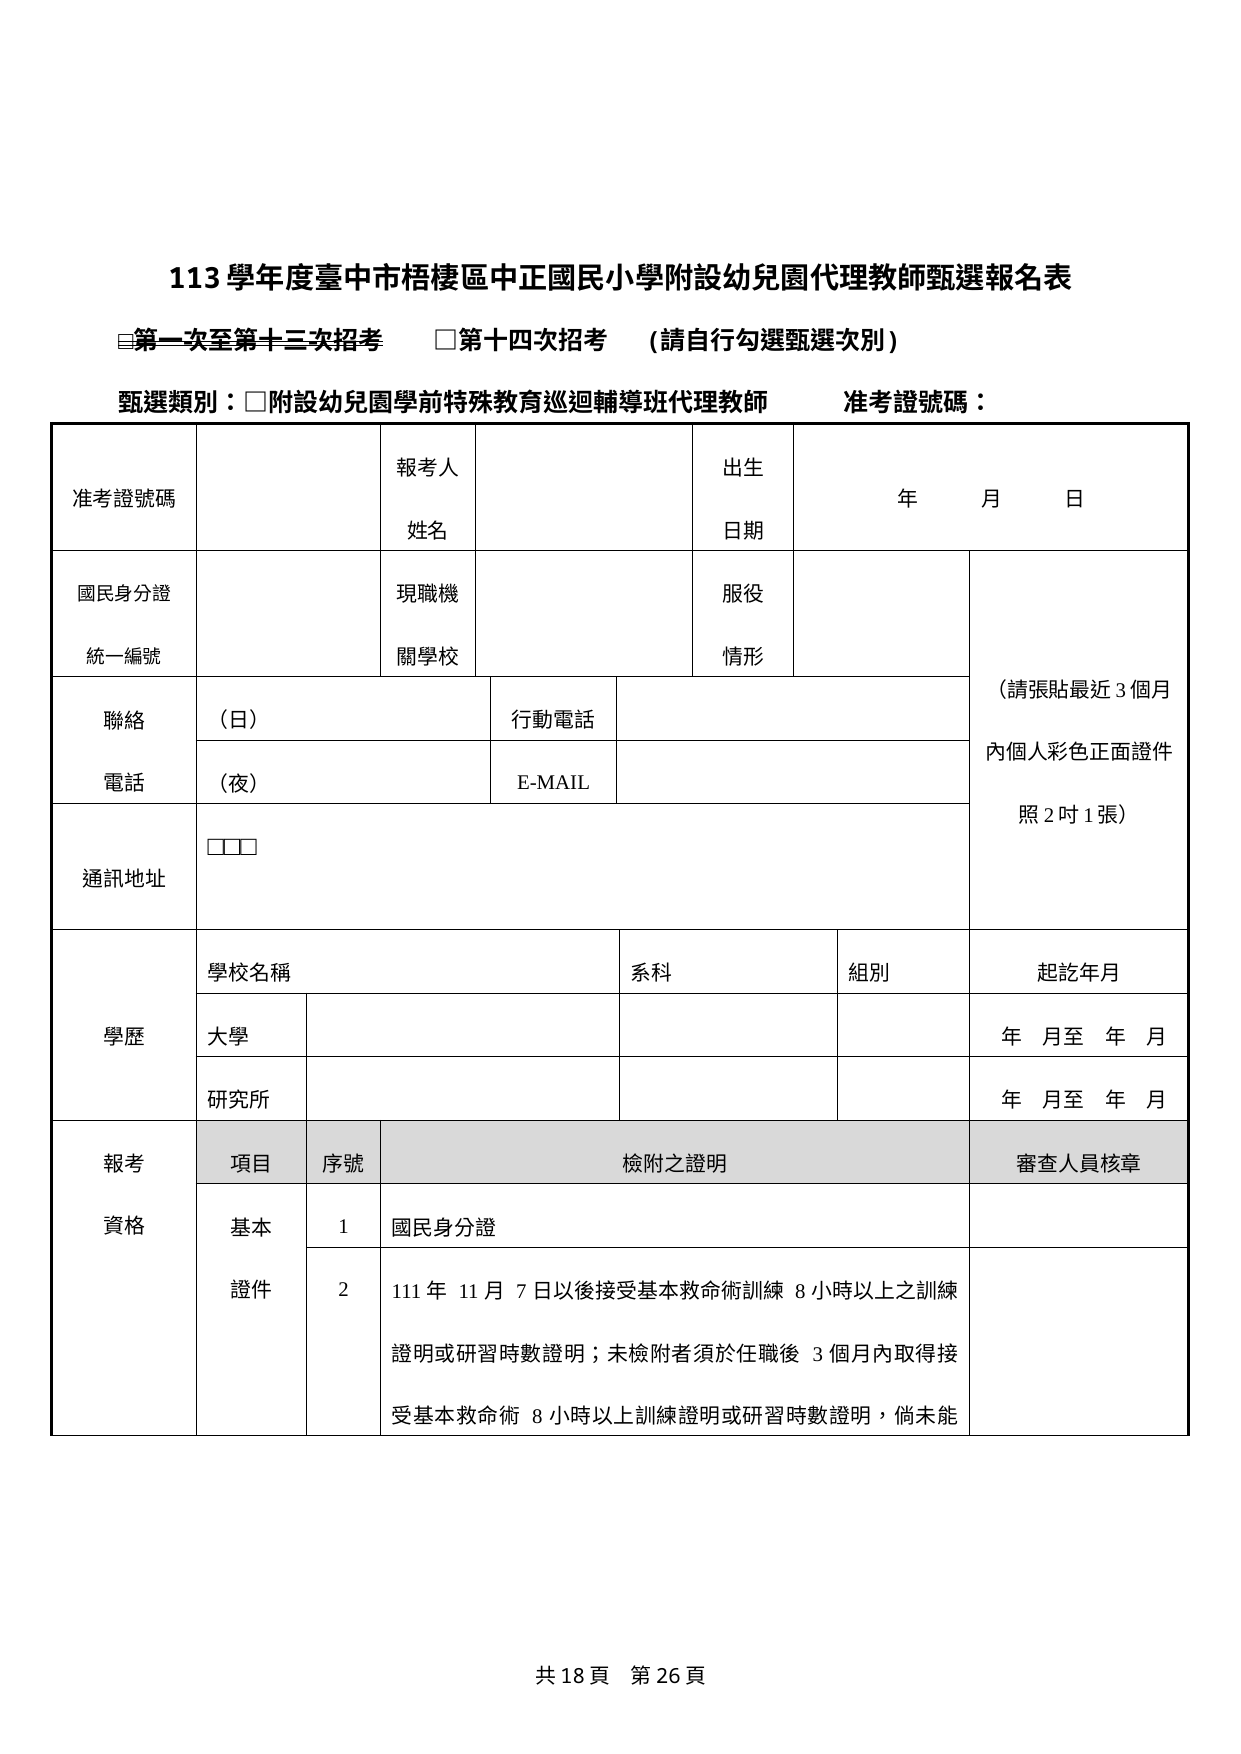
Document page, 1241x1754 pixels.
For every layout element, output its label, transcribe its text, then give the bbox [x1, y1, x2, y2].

table_cell E-MAIL [491, 741, 616, 803]
table_cell 起訖年月 [970, 930, 1187, 993]
table_cell [794, 551, 969, 676]
table_cell [838, 994, 969, 1056]
table_cell 通訊地址 [53, 804, 196, 929]
table_cell [617, 677, 969, 739]
table_cell □□□ [197, 804, 969, 929]
table_cell 國民身分證 統一編號 [53, 551, 196, 676]
table_cell 行動電話 [491, 677, 616, 739]
table_cell 國民身分證 [381, 1184, 969, 1247]
table_cell [617, 741, 969, 803]
table_cell 檢附之證明 [381, 1121, 969, 1183]
table_cell 111 年 11 月 7 日以後接受基本救命術訓練 8 小時以上之訓練證明或研習時數證明；未檢附者須於任職後 3 個月內取得接受基本救命術 8 小時以上訓練證明或研習時數證明，倘未能 [381, 1248, 969, 1435]
table_cell 項目 [197, 1121, 306, 1183]
table_cell [307, 1057, 619, 1120]
table_header [197, 425, 380, 550]
table_cell 序號 [307, 1121, 380, 1183]
table_cell （日） [197, 677, 490, 739]
table_cell （夜） [197, 741, 490, 803]
table_cell 學歷 [53, 930, 196, 1120]
text □第一次至第十三次招考 □第十四次招考 (請自行勾選甄選次別) [118, 297, 1122, 359]
table_cell [620, 994, 837, 1056]
table_header 出生 日期 [693, 425, 793, 550]
table_cell 研究所 [197, 1057, 306, 1120]
text 113學年度臺中市梧棲區中正國民小學附設幼兒園代理教師甄選報名表 [118, 234, 1122, 297]
table_cell 報考 資格 [53, 1121, 196, 1435]
table_cell 組別 [838, 930, 969, 993]
text 甄選類別：□附設幼兒園學前特殊教育巡迴輔導班代理教師 准考證號碼： [118, 359, 1122, 422]
table_cell 1 [307, 1184, 380, 1247]
table_cell [620, 1057, 837, 1120]
table_cell 學校名稱 [197, 930, 619, 993]
table_header [476, 425, 692, 550]
table_cell 年 月至 年 月 [970, 1057, 1187, 1120]
table_header 報考人 姓名 [381, 425, 475, 550]
table_header 年 月 日 [794, 425, 1187, 550]
table_cell 2 [307, 1248, 380, 1435]
table_cell 服役 情形 [693, 551, 793, 676]
table_cell 大學 [197, 994, 306, 1056]
table_cell （請張貼最近3個月內個人彩色正面證件照2吋1張） [970, 551, 1187, 929]
table_cell 年 月至 年 月 [970, 994, 1187, 1056]
table_cell 審查人員核章 [970, 1121, 1187, 1183]
table_cell [970, 1184, 1187, 1247]
table_header 准考證號碼 [53, 425, 196, 550]
table_cell 聯絡 電話 [53, 677, 196, 803]
table_cell [307, 994, 619, 1056]
table_cell [970, 1248, 1187, 1435]
table_cell 系科 [620, 930, 837, 993]
table_cell 現職機關學校 [381, 551, 475, 676]
table_cell [197, 551, 380, 676]
table_cell 基本 證件 [197, 1184, 306, 1435]
table_cell [838, 1057, 969, 1120]
table_cell [476, 551, 692, 676]
